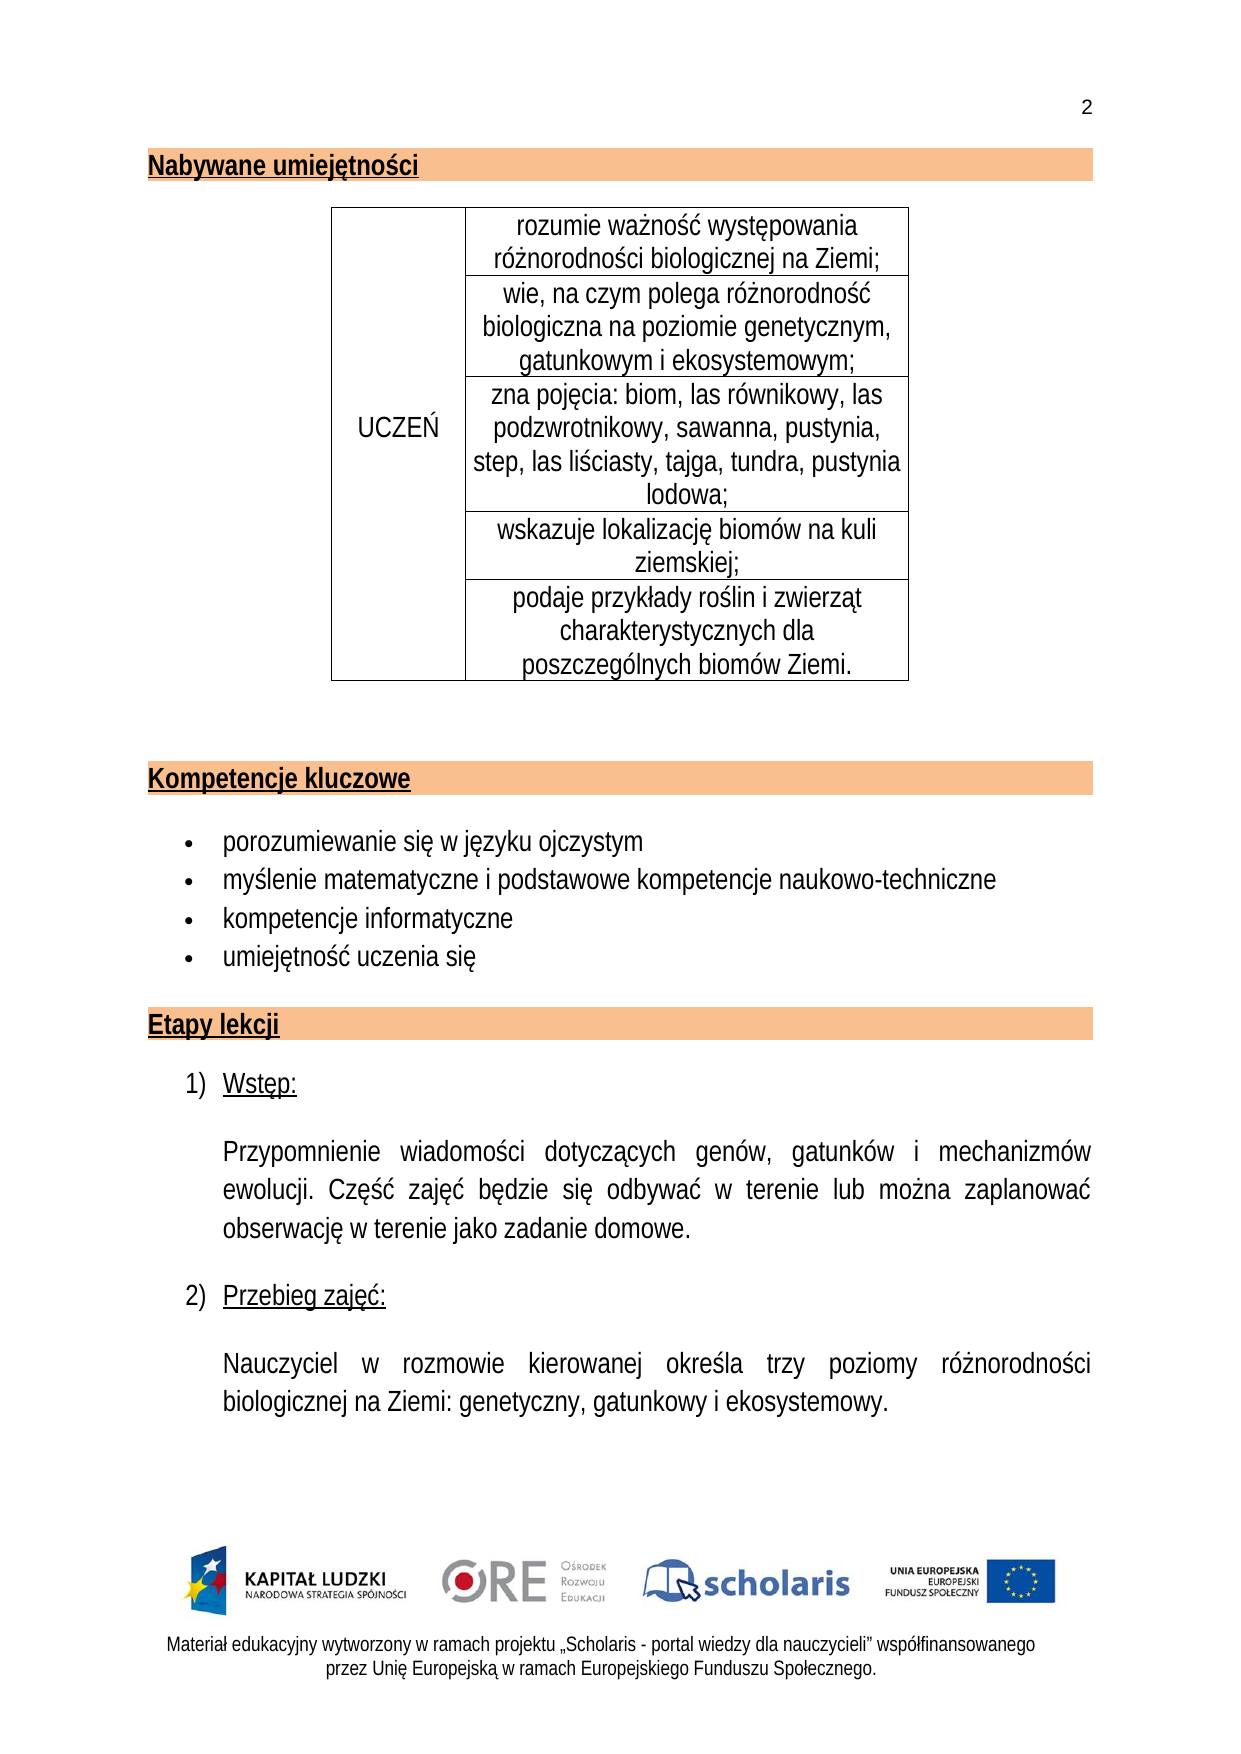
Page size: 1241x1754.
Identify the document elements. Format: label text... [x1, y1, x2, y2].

text Nabywane umiejętności [148, 148, 1093, 181]
table_header UCZEŃ [332, 208, 465, 680]
list Przebieg zajęć: [185, 1278, 1093, 1312]
text Nauczyciel w rozmowie kierowanej określa trzy poziomy różnorodności biologicznej na Ziemi: genetyczny, gatunkowy i ekosystemowy. [223, 1346, 1093, 1418]
table_header rozumie ważność występowania różnorodności biologicznej na Ziemi; [466, 208, 908, 275]
picture [150, 1526, 1092, 1630]
table_cell wie, na czym polega różnorodność biologiczna na poziomie genetycznym, gatunkowym i ekosystemowym; [466, 276, 908, 376]
table_cell wskazuje lokalizację biomów na kuli ziemskiej; [466, 512, 908, 579]
table_cell podaje przykłady roślin i zwierząt charakterystycznych dla poszczególnych biomów Ziemi. [466, 580, 908, 680]
list kompetencje informatyczne [185, 901, 1093, 934]
text Przypomnienie wiadomości dotyczących genów, gatunków i mechanizmów ewolucji. Część zajęć będzie się odbywać w terenie lub można zaplanować obserwację w terenie jako zadanie domowe. [223, 1134, 1093, 1244]
table_cell zna pojęcia: biom, las równikowy, las podzwrotnikowy, sawanna, pustynia, step, las liściasty, tajga, tundra, pustynia lodowa; [466, 377, 908, 511]
list Wstęp: [185, 1066, 1093, 1100]
list umiejętność uczenia się [185, 939, 1093, 973]
list porozumiewanie się w języku ojczystym [185, 824, 1093, 857]
text Etapy lekcji [148, 1007, 1093, 1040]
text Kompetencje kluczowe [148, 761, 1093, 795]
list myślenie matematyczne i podstawowe kompetencje naukowo-techniczne [185, 862, 1093, 896]
